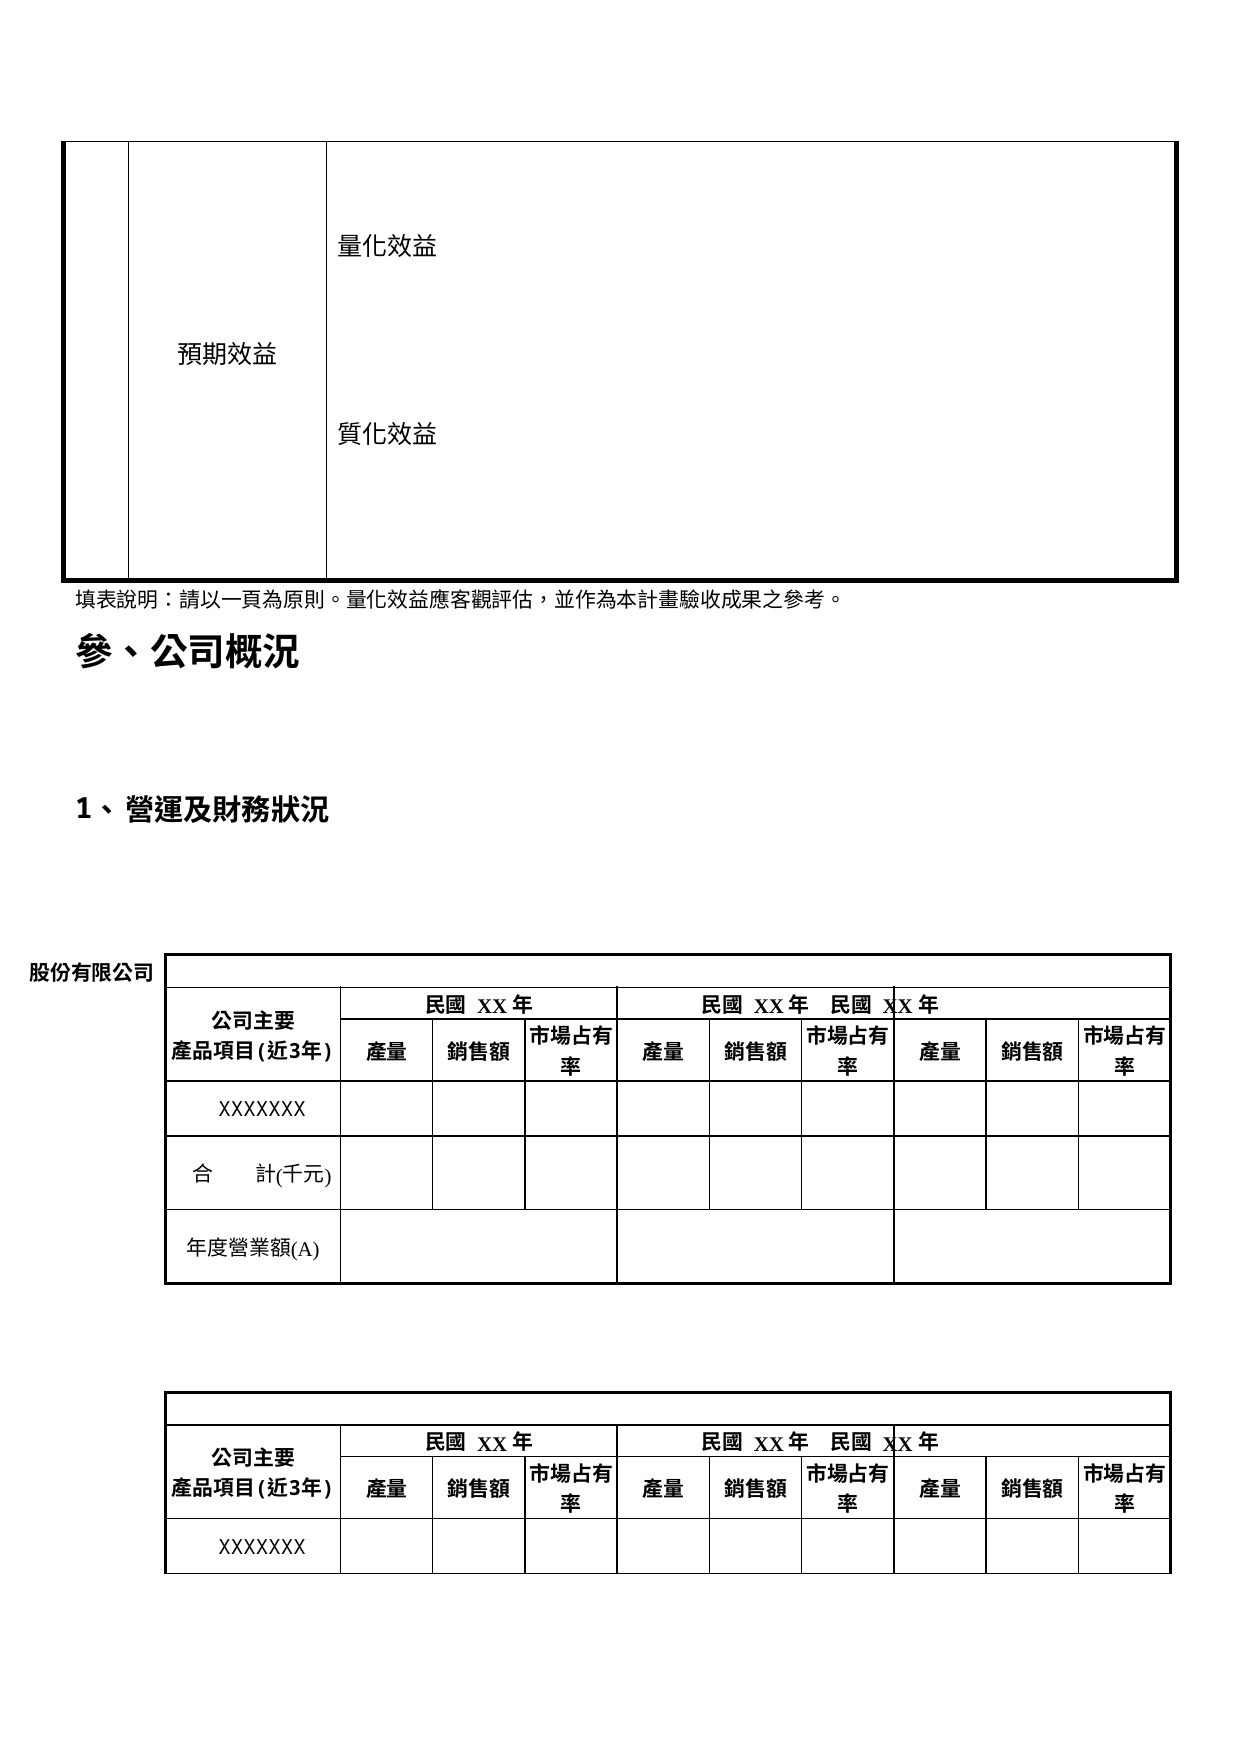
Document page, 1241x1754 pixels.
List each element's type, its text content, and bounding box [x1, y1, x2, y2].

table_cell 產量 [618, 1457, 709, 1518]
table_cell [1079, 1137, 1169, 1209]
table_cell [618, 1082, 709, 1135]
table_cell XXXXXXX [167, 1082, 340, 1135]
table_cell [802, 1519, 893, 1573]
table_cell [66, 142, 128, 578]
table_cell [987, 1519, 1078, 1573]
table_cell 銷售額 [433, 1020, 524, 1080]
table_cell 產量 [341, 1457, 432, 1518]
table_cell [802, 1137, 893, 1209]
table_cell 銷售額 [710, 1457, 801, 1518]
table_cell XXXXXXX [167, 1519, 340, 1573]
table_cell [433, 1137, 524, 1209]
table_cell 公司主要 產品項目(近3年) [167, 988, 340, 1080]
table_cell [710, 1519, 801, 1573]
table_cell [987, 1137, 1078, 1209]
table_cell 市場占有率 [802, 1020, 893, 1080]
table_header 聯盟公司-xxxxx股份有限公司 [167, 1394, 1169, 1424]
table_cell 預期效益 [129, 142, 326, 578]
table_cell [895, 1082, 985, 1135]
table_cell [618, 1519, 709, 1573]
table_cell 民國 XX 年 [341, 988, 616, 1018]
table_cell [895, 1519, 985, 1573]
table_cell [433, 1082, 524, 1135]
table_cell 銷售額 [987, 1457, 1078, 1518]
table_cell [895, 1137, 985, 1209]
table_cell 產量 [341, 1020, 432, 1080]
table_header 主導公司－xxxxx股份有限公司 [167, 956, 1169, 986]
table_cell [341, 1082, 432, 1135]
table_cell [341, 1519, 432, 1573]
table_cell 銷售額 [710, 1020, 801, 1080]
table_cell 產量 [618, 1020, 709, 1080]
table_cell 民國 XX 年 [618, 1426, 893, 1456]
table_cell [618, 1210, 893, 1282]
table_cell 量化效益 質化效益 [327, 142, 1174, 578]
table_cell 民國 XX 年 [895, 1426, 1169, 1456]
table_cell 產量 [895, 1457, 985, 1518]
list 營運及財務狀況 [75, 766, 1165, 828]
table_cell 市場占有率 [1079, 1020, 1169, 1080]
table_cell 市場占有率 [802, 1457, 893, 1518]
table_cell 民國 XX 年 [895, 988, 1169, 1018]
table_cell [618, 1137, 709, 1209]
table_cell 年度營業額(A) [167, 1210, 340, 1282]
text 填表說明：請以一頁為原則。量化效益應客觀評估，並作為本計畫驗收成果之參考。 [75, 583, 1165, 613]
list 公司概況 [75, 632, 1165, 673]
table_cell [710, 1137, 801, 1209]
table_cell 銷售額 [987, 1020, 1078, 1080]
table_cell [802, 1082, 893, 1135]
table_cell [987, 1082, 1078, 1135]
table_cell 市場占有率 [526, 1020, 616, 1080]
table_cell 產量 [895, 1020, 985, 1080]
table_cell [341, 1210, 616, 1282]
table_cell 市場占有率 [1079, 1457, 1169, 1518]
table_cell [710, 1082, 801, 1135]
table_cell [433, 1519, 524, 1573]
table_cell 公司主要 產品項目(近3年) [167, 1426, 340, 1518]
table_cell 民國 XX 年 [618, 988, 893, 1018]
table_cell 市場占有率 [526, 1457, 616, 1518]
table_cell [341, 1137, 432, 1209]
table_cell [1079, 1519, 1169, 1573]
table_cell [526, 1082, 616, 1135]
table_cell [526, 1137, 616, 1209]
table_cell [526, 1519, 616, 1573]
table_cell 銷售額 [433, 1457, 524, 1518]
table_cell 合 計(千元) [167, 1137, 340, 1209]
table_cell 民國 XX 年 [341, 1426, 616, 1456]
table_cell [1079, 1082, 1169, 1135]
table_cell [895, 1210, 1169, 1282]
